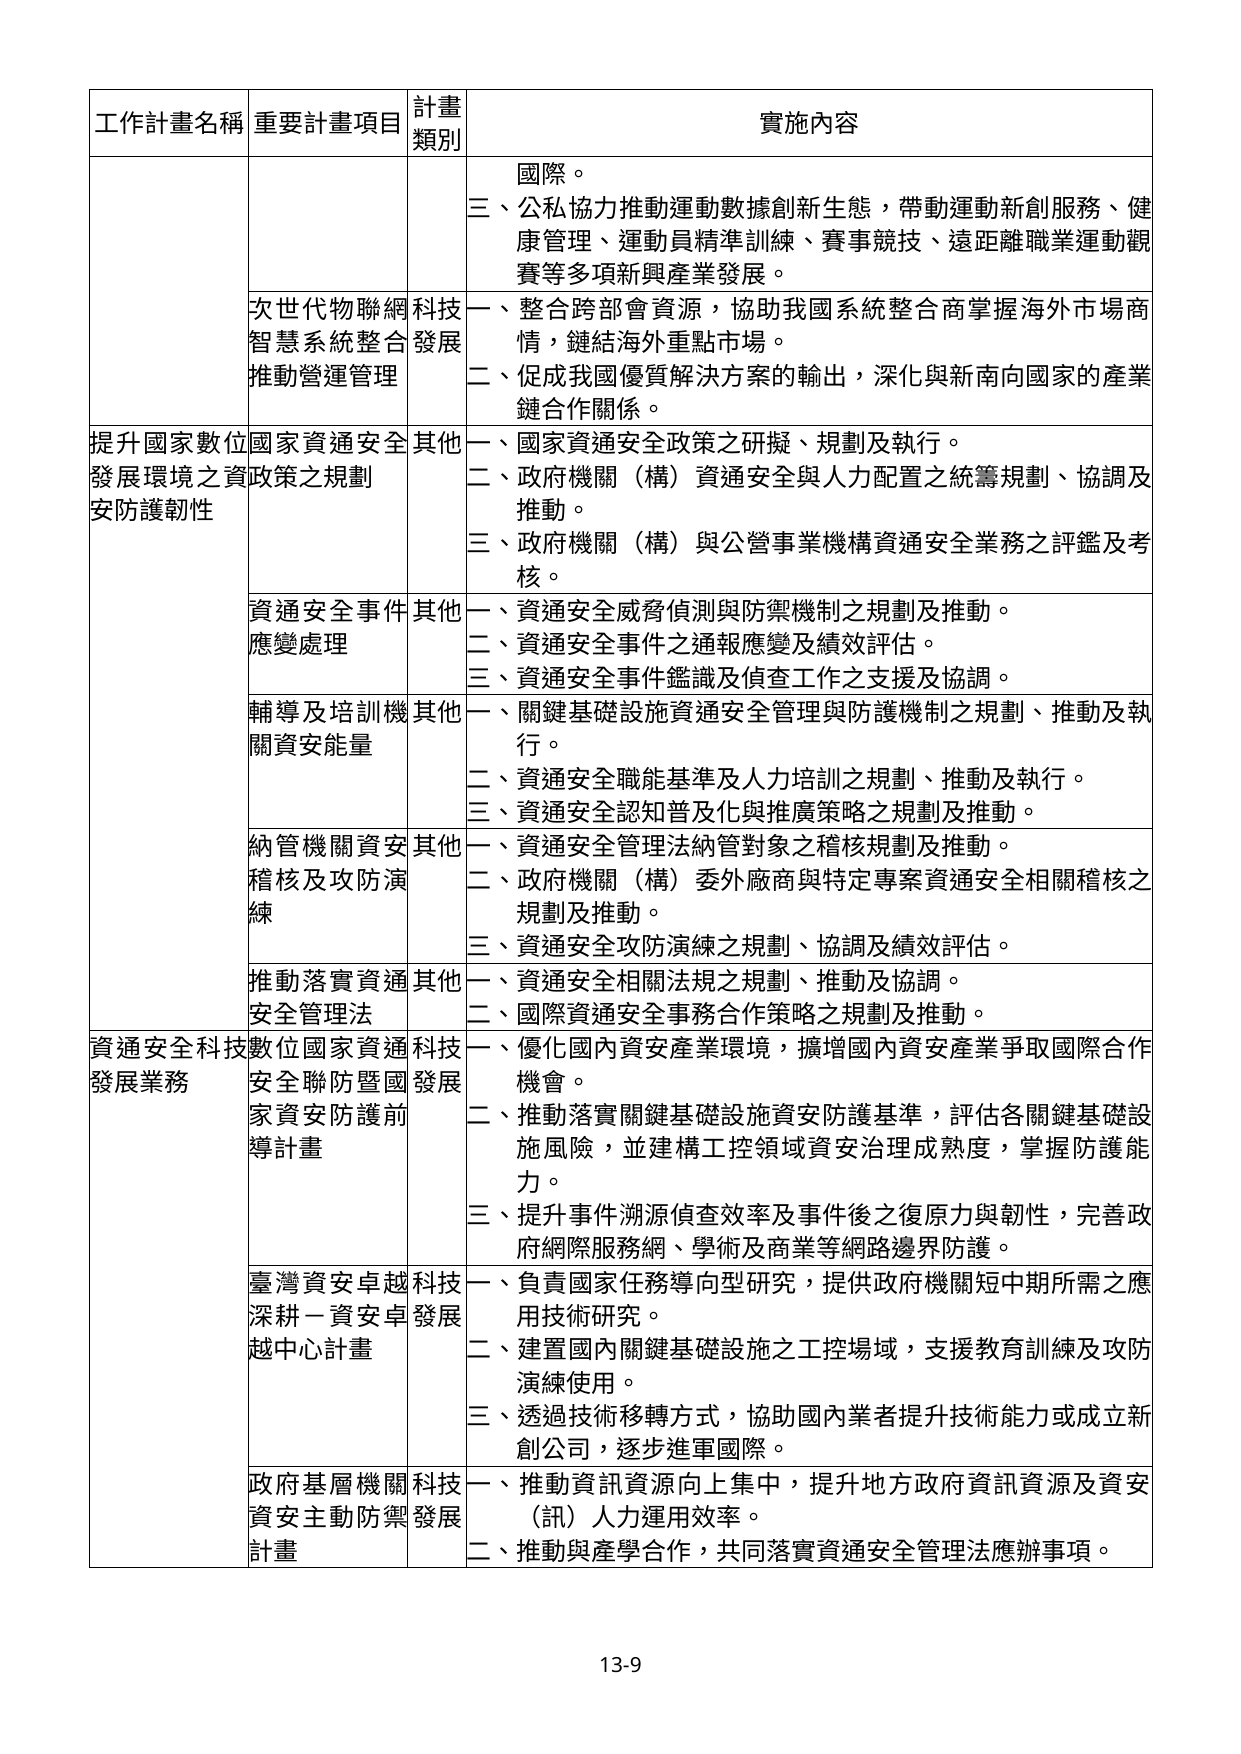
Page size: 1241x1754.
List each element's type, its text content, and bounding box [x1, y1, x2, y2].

table_cell 數位國家資通安全聯防暨國家資安防護前導計畫 [249, 1031, 407, 1264]
table_cell 一、關鍵基礎設施資通安全管理與防護機制之規劃、推動及執行。 二、資通安全職能基準及人力培訓之規劃、推動及執行。 三、資通安全認知普及化與推廣策略之規劃及推動。 [467, 695, 1152, 828]
table_cell 一、推動資訊資源向上集中，提升地方政府資訊資源及資安（訊）人力運用效率。 二、推動與產學合作，共同落實資通安全管理法應辦事項。 [467, 1467, 1152, 1567]
table_cell 科技發展 [408, 292, 466, 425]
table_cell [249, 157, 407, 291]
table_cell 科技發展 [408, 1467, 466, 1567]
table_cell 一、資通安全相關法規之規劃、推動及協調。 二、國際資通安全事務合作策略之規劃及推動。 [467, 964, 1152, 1030]
table_cell 納管機關資安稽核及攻防演練 [249, 829, 407, 962]
table_cell 其他 [408, 829, 466, 962]
table_cell 臺灣資安卓越深耕－資安卓越中心計畫 [249, 1266, 407, 1466]
table_cell 一、優化國內資安產業環境，擴增國內資安產業爭取國際合作機會。 二、推動落實關鍵基礎設施資安防護基準，評估各關鍵基礎設施風險，並建構工控領域資安治理成熟度，掌握防護能力。 三、提升事件溯源偵查效率及事件後之復原力與韌性，完善政府網際服務網、學術及商業等網路邊界防護。 [467, 1031, 1152, 1264]
table_cell 其他 [408, 594, 466, 694]
table_cell 國際。 三、公私協力推動運動數據創新生態，帶動運動新創服務、健康管理、運動員精準訓練、賽事競技、遠距離職業運動觀賽等多項新興產業發展。 [467, 157, 1152, 291]
table_cell 科技發展 [408, 1031, 466, 1264]
table_cell 一、負責國家任務導向型研究，提供政府機關短中期所需之應用技術研究。 二、建置國內關鍵基礎設施之工控場域，支援教育訓練及攻防演練使用。 三、透過技術移轉方式，協助國內業者提升技術能力或成立新創公司，逐步進軍國際。 [467, 1266, 1152, 1466]
table_cell 次世代物聯網智慧系統整合推動營運管理 [249, 292, 407, 425]
table_cell 提升國家數位發展環境之資安防護韌性 [90, 426, 248, 1030]
table_cell 資通安全事件應變處理 [249, 594, 407, 694]
table_cell 一、國家資通安全政策之研擬、規劃及執行。 二、政府機關（構）資通安全與人力配置之統籌規劃、協調及推動。 三、政府機關（構）與公營事業機構資通安全業務之評鑑及考核。 [467, 426, 1152, 593]
table_header 實施內容 [467, 90, 1152, 156]
table_cell 科技發展 [408, 1266, 466, 1466]
table_cell 資通安全科技發展業務 [90, 1031, 248, 1567]
table_cell 一、資通安全威脅偵測與防禦機制之規劃及推動。 二、資通安全事件之通報應變及績效評估。 三、資通安全事件鑑識及偵查工作之支援及協調。 [467, 594, 1152, 694]
table_cell 其他 [408, 426, 466, 593]
table_cell 其他 [408, 964, 466, 1030]
table_header 計畫類別 [408, 90, 466, 156]
table_cell 輔導及培訓機關資安能量 [249, 695, 407, 828]
table_cell 其他 [408, 695, 466, 828]
table_cell 國家資通安全政策之規劃 [249, 426, 407, 593]
table_cell 一、資通安全管理法納管對象之稽核規劃及推動。 二、政府機關（構）委外廠商與特定專案資通安全相關稽核之規劃及推動。 三、資通安全攻防演練之規劃、協調及績效評估。 [467, 829, 1152, 962]
table_cell 一、整合跨部會資源，協助我國系統整合商掌握海外市場商情，鏈結海外重點市場。 二、促成我國優質解決方案的輸出，深化與新南向國家的產業鏈合作關係。 [467, 292, 1152, 425]
table_cell [408, 157, 466, 291]
table_header 工作計畫名稱 [90, 90, 248, 156]
table_header 重要計畫項目 [249, 90, 407, 156]
table_cell 推動落實資通安全管理法 [249, 964, 407, 1030]
table_cell 政府基層機關資安主動防禦計畫 [249, 1467, 407, 1567]
